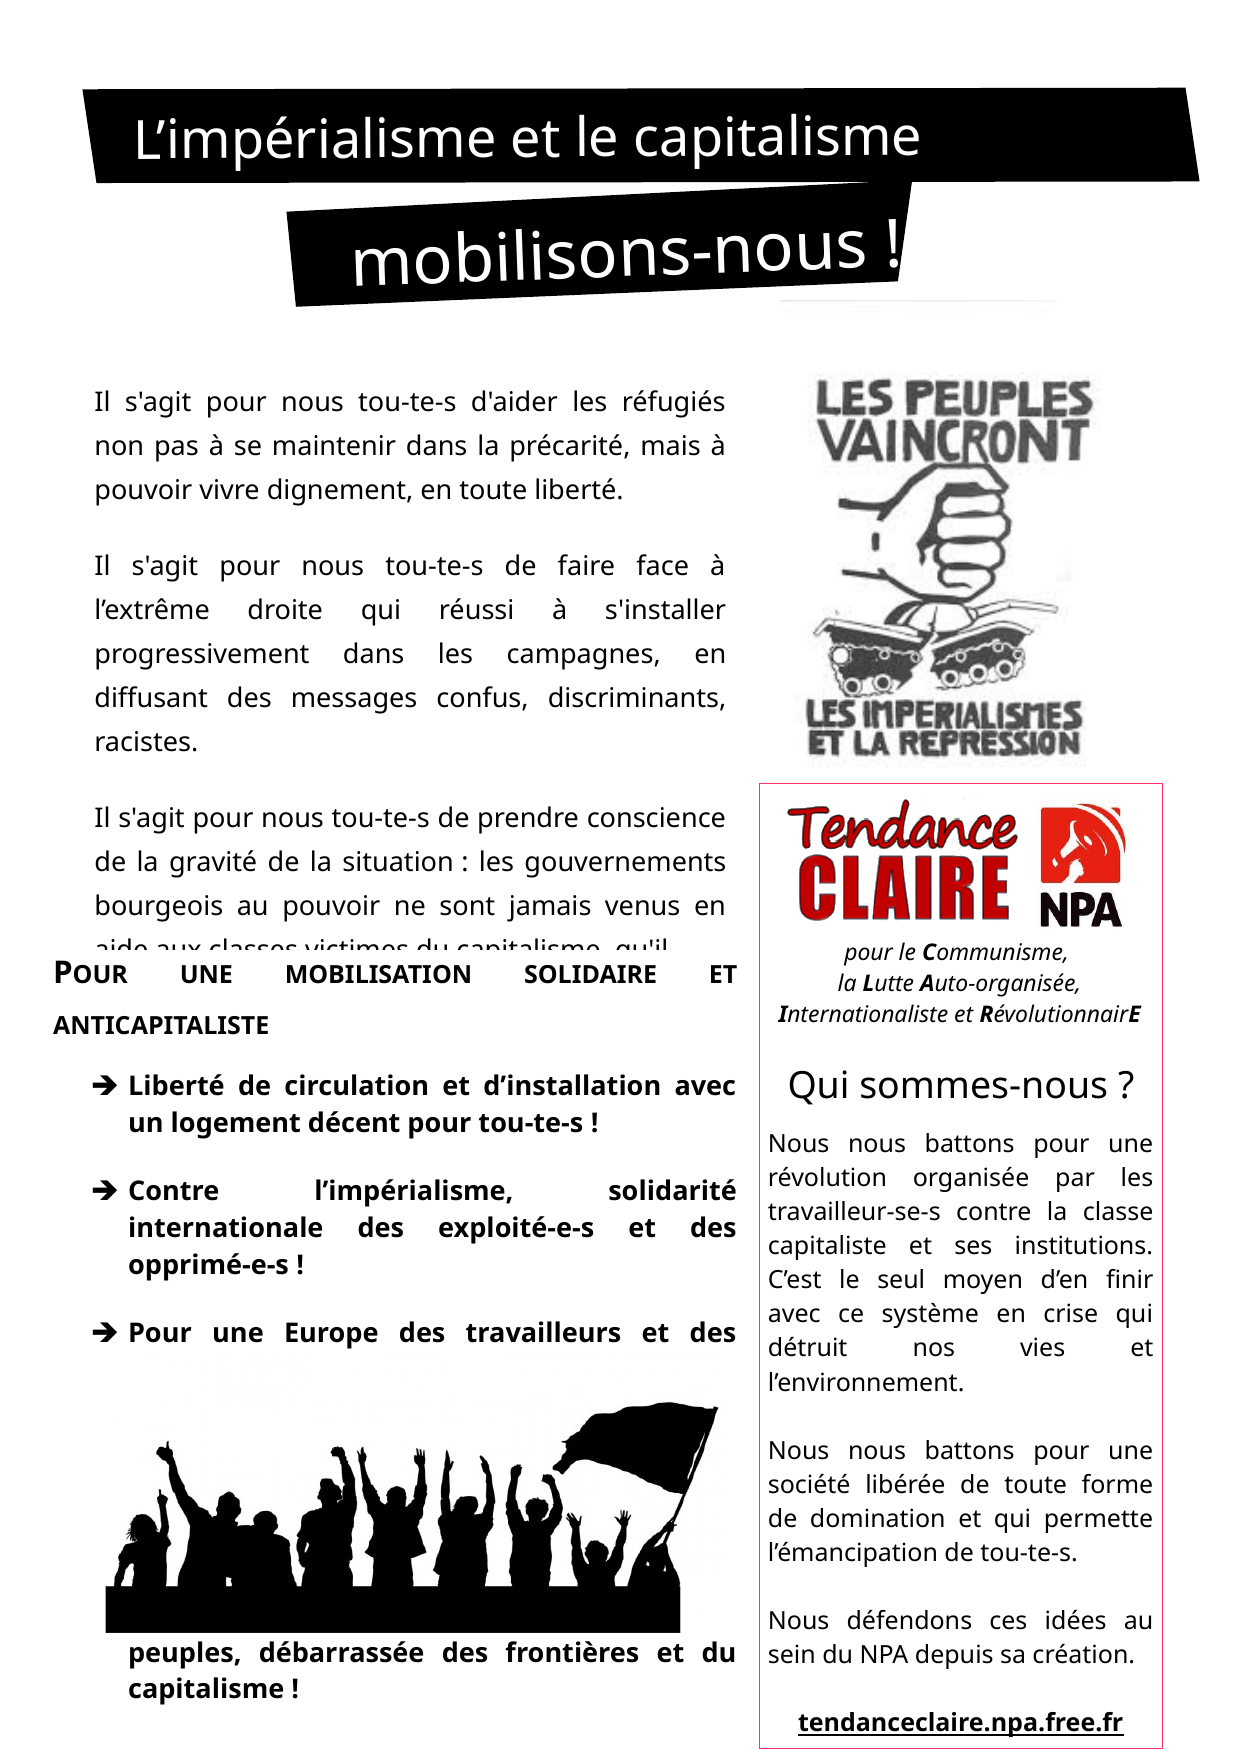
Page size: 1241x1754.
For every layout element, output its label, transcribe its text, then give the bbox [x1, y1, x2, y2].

text Qui sommes-nous ? [768, 1058, 1153, 1109]
text Il s'agit pour nous tou-te-s de prendre conscience de la gravité de la situation : les gouvernements bourgeois au pouvoir ne sont jamais venus en aide aux classes victimes du capitalisme, qu'il s'agisse de migrant-e-s, de travailleurs, de chômeurs, de précaires. [94, 798, 727, 950]
picture [105, 1353, 724, 1633]
text Pour une mobilisation solidaire et anticapitaliste [53, 950, 737, 1043]
text Il s'agit pour nous tou-te-s de faire face à l’extrême droite qui réussi à s'installer progressivement dans les campagnes, en diffusant des messages confus, discriminants, racistes. [94, 546, 727, 759]
text Nous nous battons pour une révolution organisée par les travailleur-se-s contre la classe capitaliste et ses institutions. C’est le seul moyen d’en finir avec ce système en crise qui détruit nos vies et l’environnement. [768, 1126, 1153, 1398]
text Il s'agit pour nous tou-te-s d'aider les réfugiés non pas à se maintenir dans la précarité, mais à pouvoir vivre dignement, en toute liberté. [94, 382, 727, 507]
picture [783, 798, 1024, 929]
list Pour une Europe des travailleurs et des peuples, débarrassée des frontières et du capitalisme ! [90, 1313, 737, 1707]
picture [1031, 799, 1132, 931]
text pour le Communisme, [768, 936, 1153, 967]
text tendanceclaire.npa.free.fr [768, 1705, 1153, 1739]
list Contre l’impérialisme, solidarité internationale des exploité-e-s et des opprimé-e-s ! [90, 1172, 737, 1282]
list Liberté de circulation et d’installation avec un logement décent pour tou-te-s ! [90, 1067, 737, 1140]
text Nous nous battons pour une société libérée de toute forme de domination et qui permette l’émancipation de tou-te-s. [768, 1432, 1153, 1568]
text la Lutte Auto-organisée, Internationaliste et RévolutionnairE [768, 967, 1153, 1030]
picture [779, 300, 1128, 782]
text Nous défendons ces idées au sein du NPA depuis sa création. [768, 1603, 1153, 1671]
